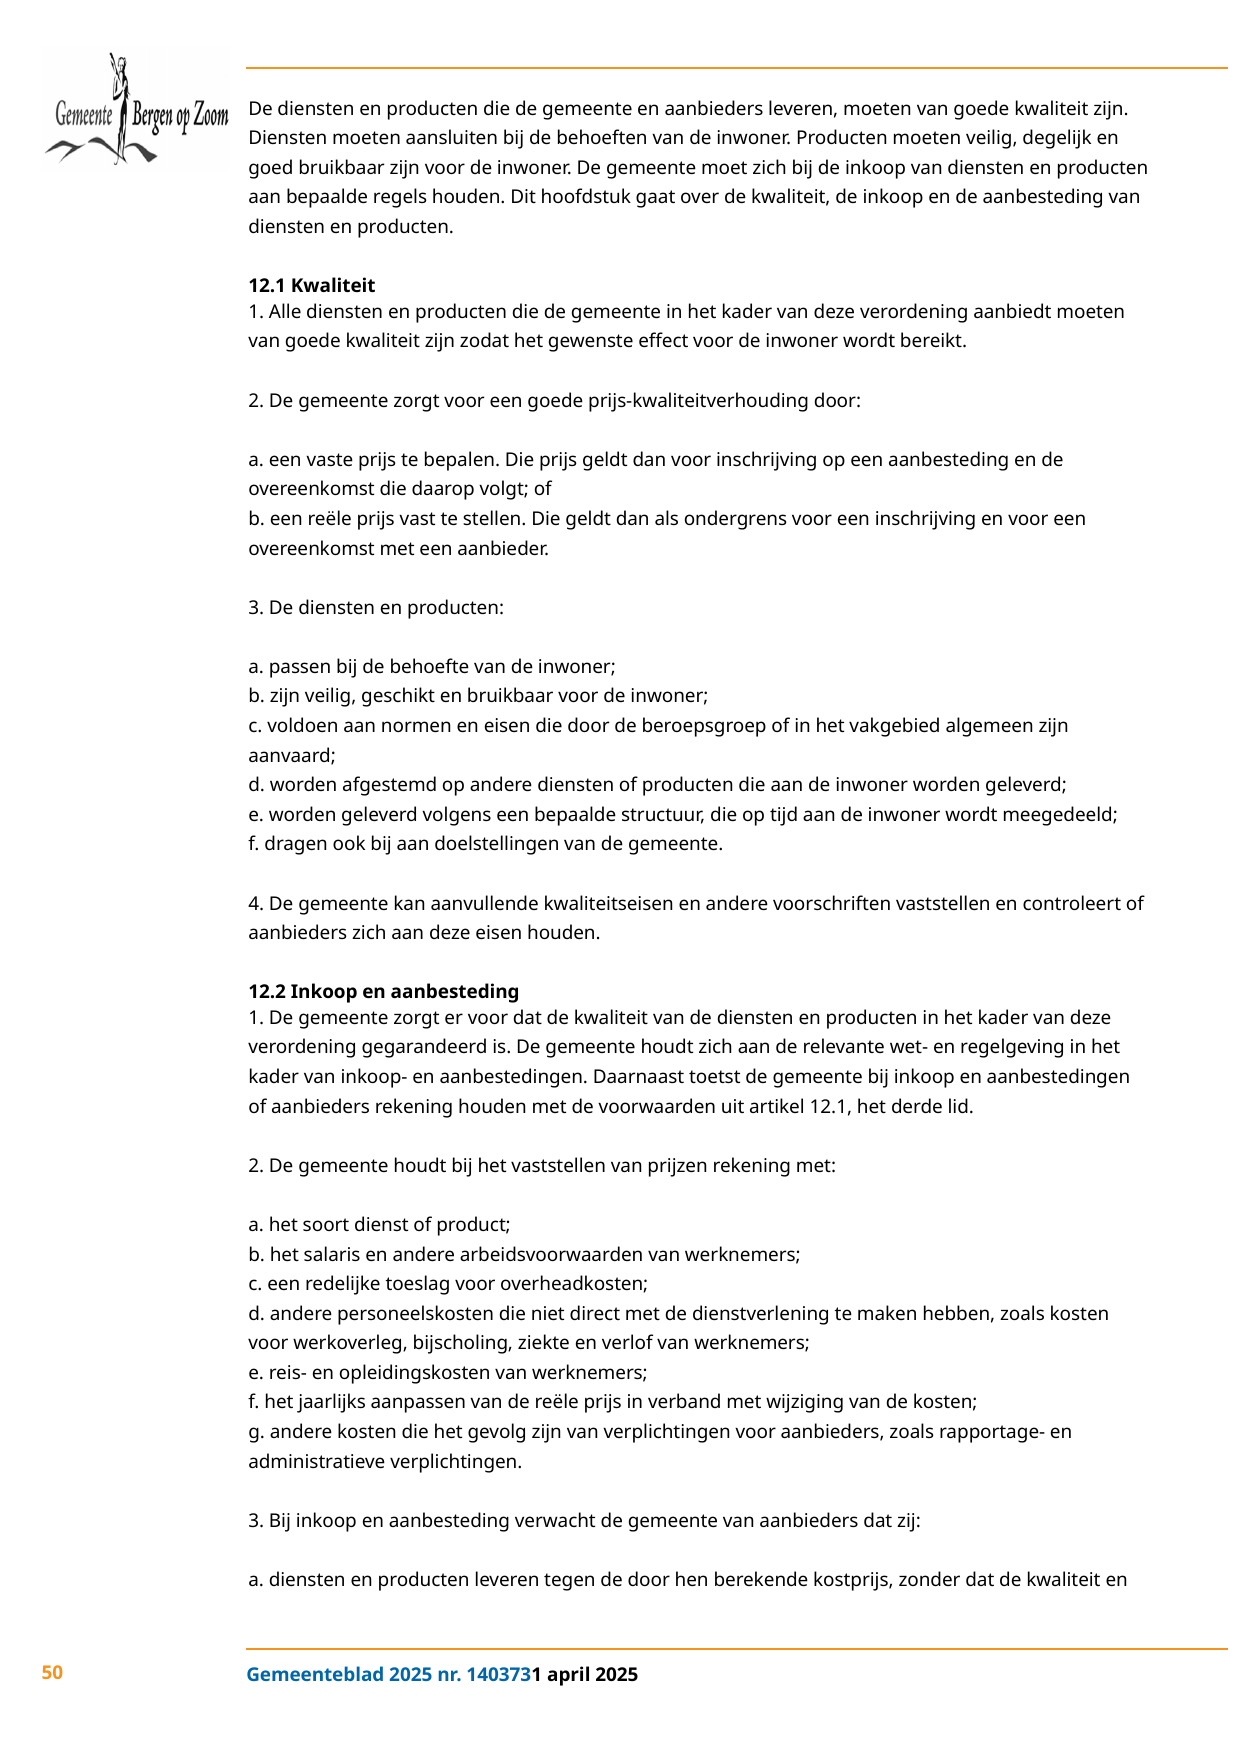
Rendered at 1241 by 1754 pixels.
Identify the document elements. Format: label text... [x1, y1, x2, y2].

text a. diensten en producten leveren tegen de door hen berekende kostprijs, zonder dat de kwaliteit en [248, 1566, 1152, 1592]
text 12.2 Inkoop en aanbesteding [248, 978, 1152, 1004]
text a. een vaste prijs te bepalen. Die prijs geldt dan voor inschrijving op een aanbesteding en de overeenkomst die daarop volgt; of [248, 446, 1152, 501]
text f. het jaarlijks aanpassen van de reële prijs in verband met wijziging van de kosten; [248, 1389, 1152, 1414]
text c. een redelijke toeslag voor overheadkosten; [248, 1270, 1152, 1296]
text 4. De gemeente kan aanvullende kwaliteitseisen en andere voorschriften vaststellen en controleert of aanbieders zich aan deze eisen houden. [248, 890, 1152, 945]
text f. dragen ook bij aan doelstellingen van de gemeente. [248, 831, 1152, 856]
text 2. De gemeente zorgt voor een goede prijs-kwaliteitverhouding door: [248, 387, 1152, 412]
text c. voldoen aan normen en eisen die door de beroepsgroep of in het vakgebied algemeen zijn aanvaard; [248, 712, 1152, 767]
text 1. Alle diensten en producten die de gemeente in het kader van deze verordening aanbiedt moeten van goede kwaliteit zijn zodat het gewenste effect voor de inwoner wordt bereikt. [248, 298, 1152, 353]
text b. het salaris en andere arbeidsvoorwaarden van werknemers; [248, 1241, 1152, 1267]
text a. het soort dienst of product; [248, 1211, 1152, 1237]
text 3. De diensten en producten: [248, 594, 1152, 619]
text a. passen bij de behoefte van de inwoner; [248, 653, 1152, 679]
text d. andere personeelskosten die niet direct met de dienstverlening te maken hebben, zoals kosten voor werkoverleg, bijscholing, ziekte en verlof van werknemers; [248, 1300, 1152, 1355]
text De diensten en producten die de gemeente en aanbieders leveren, moeten van goede kwaliteit zijn. Diensten moeten aansluiten bij de behoeften van de inwoner. Producten moeten veilig, degelijk en goed bruikbaar zijn voor de inwoner. De gemeente moet zich bij de inkoop van diensten en producten aan bepaalde regels houden. Dit hoofdstuk gaat over de kwaliteit, de inkoop en de aanbesteding van diensten en producten. [248, 95, 1152, 239]
text 1. De gemeente zorgt er voor dat de kwaliteit van de diensten en producten in het kader van deze verordening gegarandeerd is. De gemeente houdt zich aan de relevante wet- en regelgeving in het kader van inkoop- en aanbestedingen. Daarnaast toetst de gemeente bij inkoop en aanbestedingen of aanbieders rekening houden met de voorwaarden uit artikel 12.1, het derde lid. [248, 1004, 1152, 1119]
text d. worden afgestemd op andere diensten of producten die aan de inwoner worden geleverd; [248, 771, 1152, 797]
text 12.1 Kwaliteit [248, 272, 1152, 298]
text e. worden geleverd volgens een bepaalde structuur, die op tijd aan de inwoner wordt meegedeeld; [248, 801, 1152, 827]
text g. andere kosten die het gevolg zijn van verplichtingen voor aanbieders, zoals rapportage- en administratieve verplichtingen. [248, 1418, 1152, 1474]
picture [41, 47, 231, 172]
text 2. De gemeente houdt bij het vaststellen van prijzen rekening met: [248, 1152, 1152, 1178]
text e. reis- en opleidingskosten van werknemers; [248, 1359, 1152, 1385]
text b. een reële prijs vast te stellen. Die geldt dan als ondergrens voor een inschrijving en voor een overeenkomst met een aanbieder. [248, 505, 1152, 560]
text 3. Bij inkoop en aanbesteding verwacht de gemeente van aanbieders dat zij: [248, 1507, 1152, 1533]
text b. zijn veilig, geschikt en bruikbaar voor de inwoner; [248, 683, 1152, 708]
